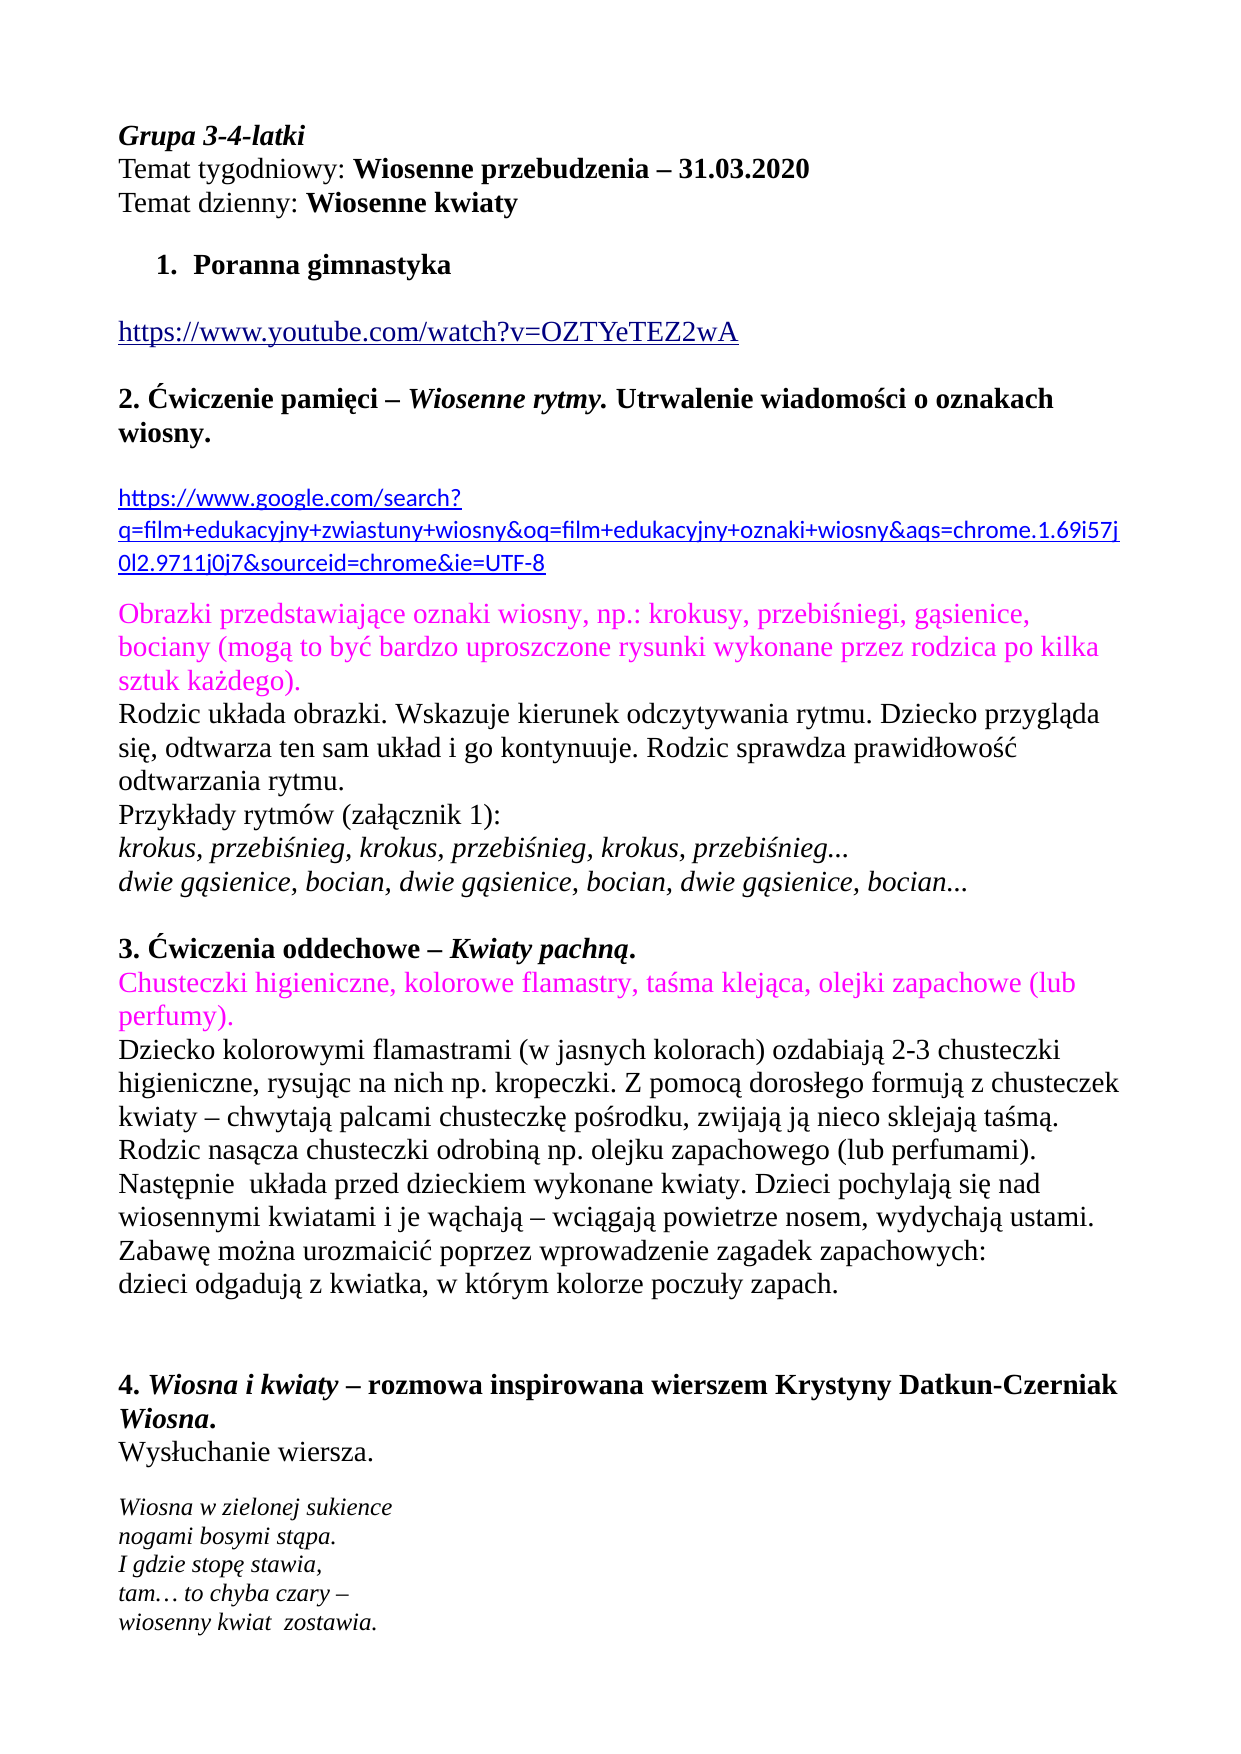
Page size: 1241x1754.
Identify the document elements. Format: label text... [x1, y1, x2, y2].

text dzieci odgadują z kwiatka, w którym kolorze poczuły zapach. [118, 1267, 1122, 1300]
text Zabawę można urozmaicić poprzez wprowadzenie zagadek zapachowych: [118, 1233, 1122, 1267]
text 2. Ćwiczenie pamięci – Wiosenne rytmy. Utrwalenie wiadomości o oznakach [118, 382, 1122, 415]
text 4. Wiosna i kwiaty – rozmowa inspirowana wierszem Krystyny Datkun-Czerniak [118, 1367, 1122, 1401]
text Dziecko kolorowymi flamastrami (w jasnych kolorach) ozdabiają 2-3 chusteczki higieniczne, rysując na nich np. kropeczki. Z pomocą dorosłego formują z chusteczek kwiaty – chwytają palcami chusteczkę pośrodku, zwijają ją nieco sklejają taśmą. Rodzic nasącza chusteczki odrobiną np. olejku zapachowego (lub perfumami). Następnie układa przed dzieckiem wykonane kwiaty. Dzieci pochylają się nad wiosennymi kwiatami i je wąchają – wciągają powietrze nosem, wydychają ustami. [118, 1032, 1122, 1233]
text I gdzie stopę stawia, [118, 1549, 1122, 1578]
text tam… to chyba czary – [118, 1578, 1122, 1607]
text Obrazki przedstawiające oznaki wiosny, np.: krokusy, przebiśniegi, gąsienice, bociany (mogą to być bardzo uproszczone rysunki wykonane przez rodzica po kilka sztuk każdego). [118, 596, 1122, 696]
text 3. Ćwiczenia oddechowe – Kwiaty pachną. [118, 931, 1122, 965]
text Wiosna w zielonej sukience [118, 1492, 1122, 1521]
text Rodzic układa obrazki. Wskazuje kierunek odczytywania rytmu. Dziecko przygląda [118, 696, 1122, 730]
text Temat dzienny: Wiosenne kwiaty [118, 185, 1122, 219]
text Chusteczki higieniczne, kolorowe flamastry, taśma klejąca, olejki zapachowe (lub perfumy). [118, 965, 1122, 1032]
list Poranna gimnastyka [156, 247, 1122, 281]
text wiosenny kwiat zostawia. [118, 1607, 1122, 1636]
text Temat tygodniowy: Wiosenne przebudzenia – 31.03.2020 [118, 152, 1122, 185]
text Wysłuchanie wiersza. [118, 1434, 1122, 1468]
text krokus, przebiśnieg, krokus, przebiśnieg, krokus, przebiśnieg... [118, 831, 1122, 864]
text wiosny. [118, 415, 1122, 449]
text https://www.youtube.com/watch?v=OZTYeTEZ2wA [118, 314, 1122, 348]
text Przykłady rytmów (załącznik 1): [118, 797, 1122, 831]
text nogami bosymi stąpa. [118, 1521, 1122, 1549]
text Wiosna. [118, 1401, 1122, 1434]
text dwie gąsienice, bocian, dwie gąsienice, bocian, dwie gąsienice, bocian... [118, 864, 1122, 898]
text Grupa 3-4-latki [118, 118, 1122, 152]
text https://www.google.com/search?q=film+edukacyjny+zwiastuny+wiosny&oq=film+edukacyjny+oznaki+wiosny&aqs=chrome.1.69i57j0l2.9711j0j7&sourceid=chrome&ie=UTF-8 [118, 482, 1122, 577]
text się, odtwarza ten sam układ i go kontynuuje. Rodzic sprawdza prawidłowość odtwarzania rytmu. [118, 730, 1122, 797]
